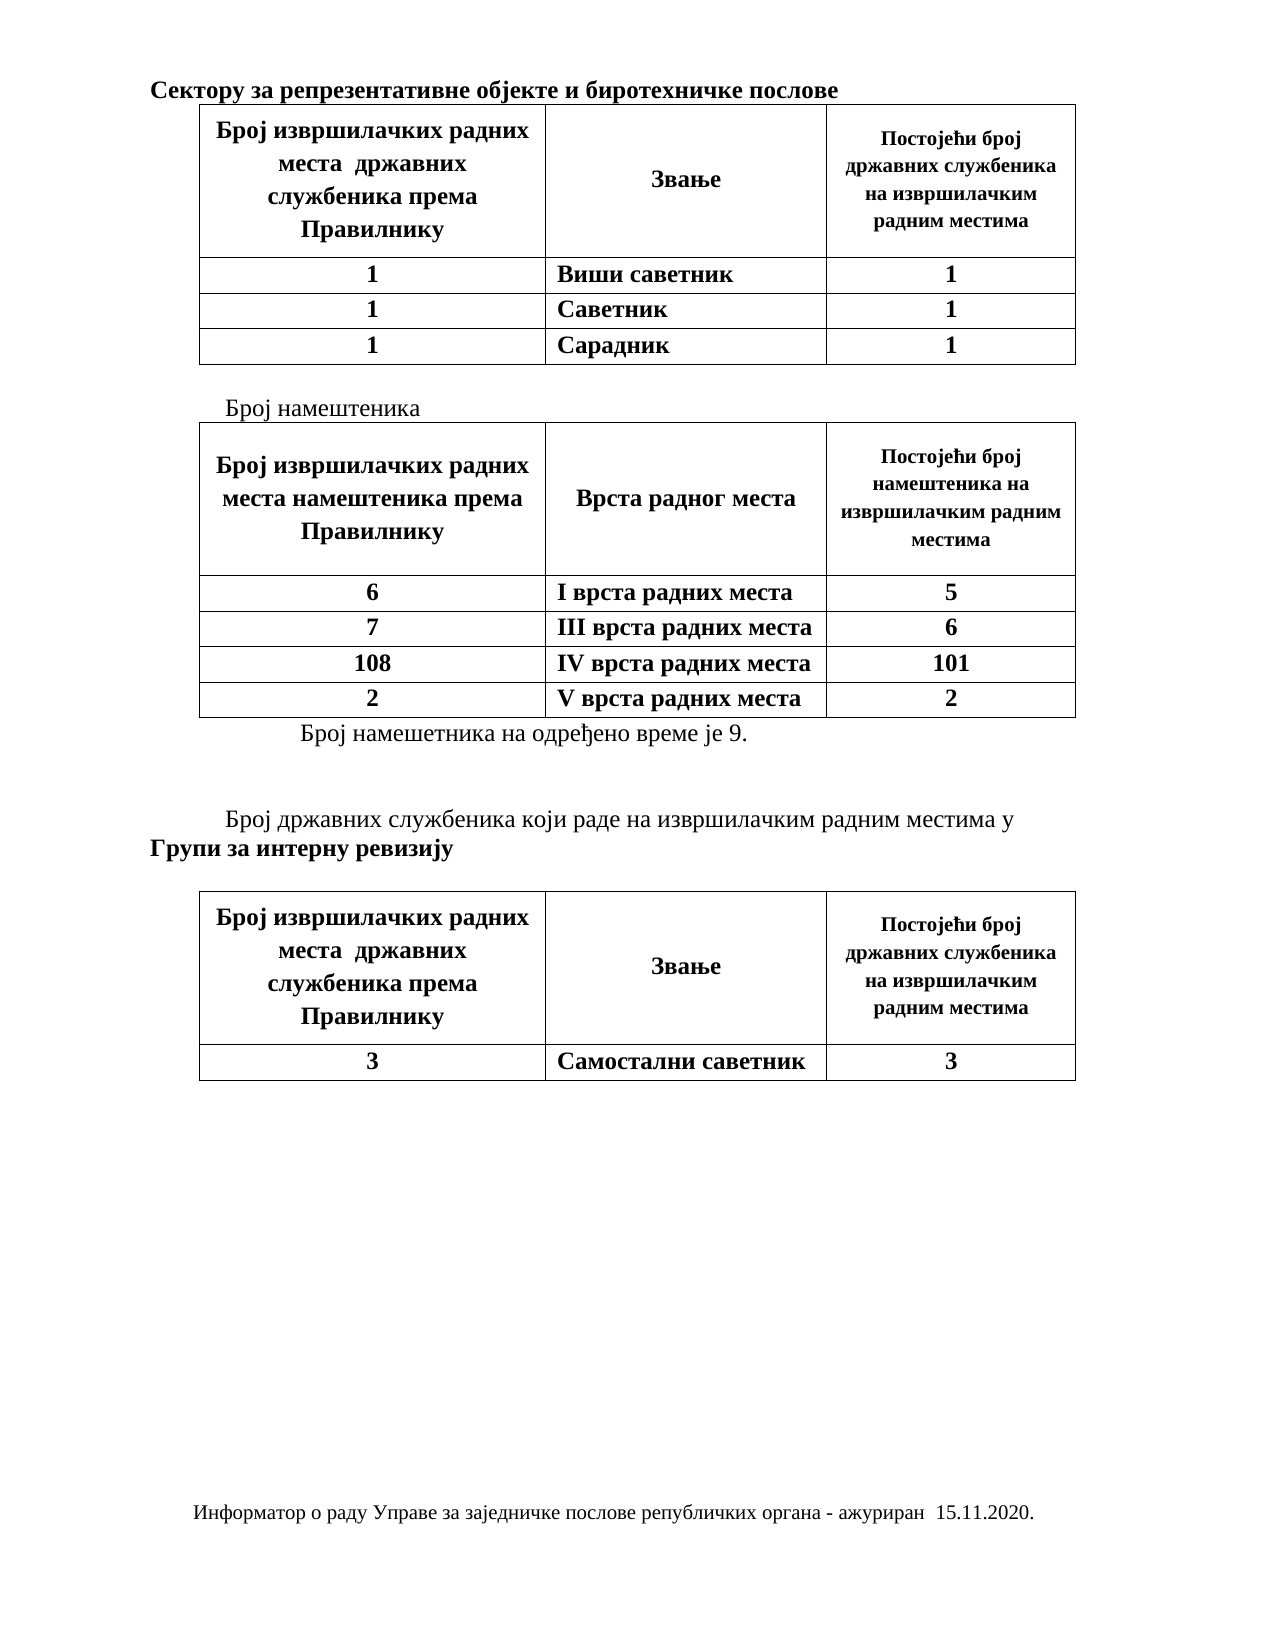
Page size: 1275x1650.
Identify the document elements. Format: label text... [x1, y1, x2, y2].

table_cell 1 [200, 329, 545, 363]
table_cell V врста радних места [546, 683, 826, 717]
table_header Врста радног места [546, 423, 826, 575]
text Број намешетника на одређено време је 9. [150, 718, 1125, 747]
table_cell 2 [827, 683, 1075, 717]
text Број намештеника [150, 393, 1125, 422]
table_header Број извршилачких радних места државних службеника према Правилнику [200, 105, 545, 257]
table_header Звање [546, 105, 826, 257]
table_cell 6 [827, 612, 1075, 646]
table_cell 6 [200, 576, 545, 611]
text Број државних службеника који раде на извршилачким радним местима у [150, 804, 1125, 833]
table_cell 2 [200, 683, 545, 717]
text Сектору за репрезентативне објекте и биротехничке послове [150, 75, 1125, 104]
table_cell Сарадник [546, 329, 826, 363]
table_cell 1 [200, 258, 545, 293]
table_cell 1 [827, 294, 1075, 328]
table_cell IV врста радних места [546, 647, 826, 682]
table_cell 101 [827, 647, 1075, 682]
table_header Број извршилачких радних места намештеника према Правилнику [200, 423, 545, 575]
table_cell 7 [200, 612, 545, 646]
table_cell 3 [827, 1045, 1075, 1079]
table_header Звање [546, 892, 826, 1044]
table_cell 5 [827, 576, 1075, 611]
table_cell 108 [200, 647, 545, 682]
table_cell Виши саветник [546, 258, 826, 293]
table_cell I врста радних места [546, 576, 826, 611]
table_header Постојећи број намештеника на извршилачким радним местима [827, 423, 1075, 575]
table_cell III врста радних места [546, 612, 826, 646]
text Групи за интерну ревизију [150, 833, 1125, 862]
table_cell 1 [827, 258, 1075, 293]
table_cell 1 [827, 329, 1075, 363]
table_cell Саветник [546, 294, 826, 328]
table_cell 3 [200, 1045, 545, 1079]
table_cell Самостални саветник [546, 1045, 826, 1079]
table_header Постојећи број државних службеника на извршилачким радним местима [827, 105, 1075, 257]
table_header Постојећи број државних службеника на извршилачким радним местима [827, 892, 1075, 1044]
table_cell 1 [200, 294, 545, 328]
table_header Број извршилачких радних места државних службеника према Правилнику [200, 892, 545, 1044]
